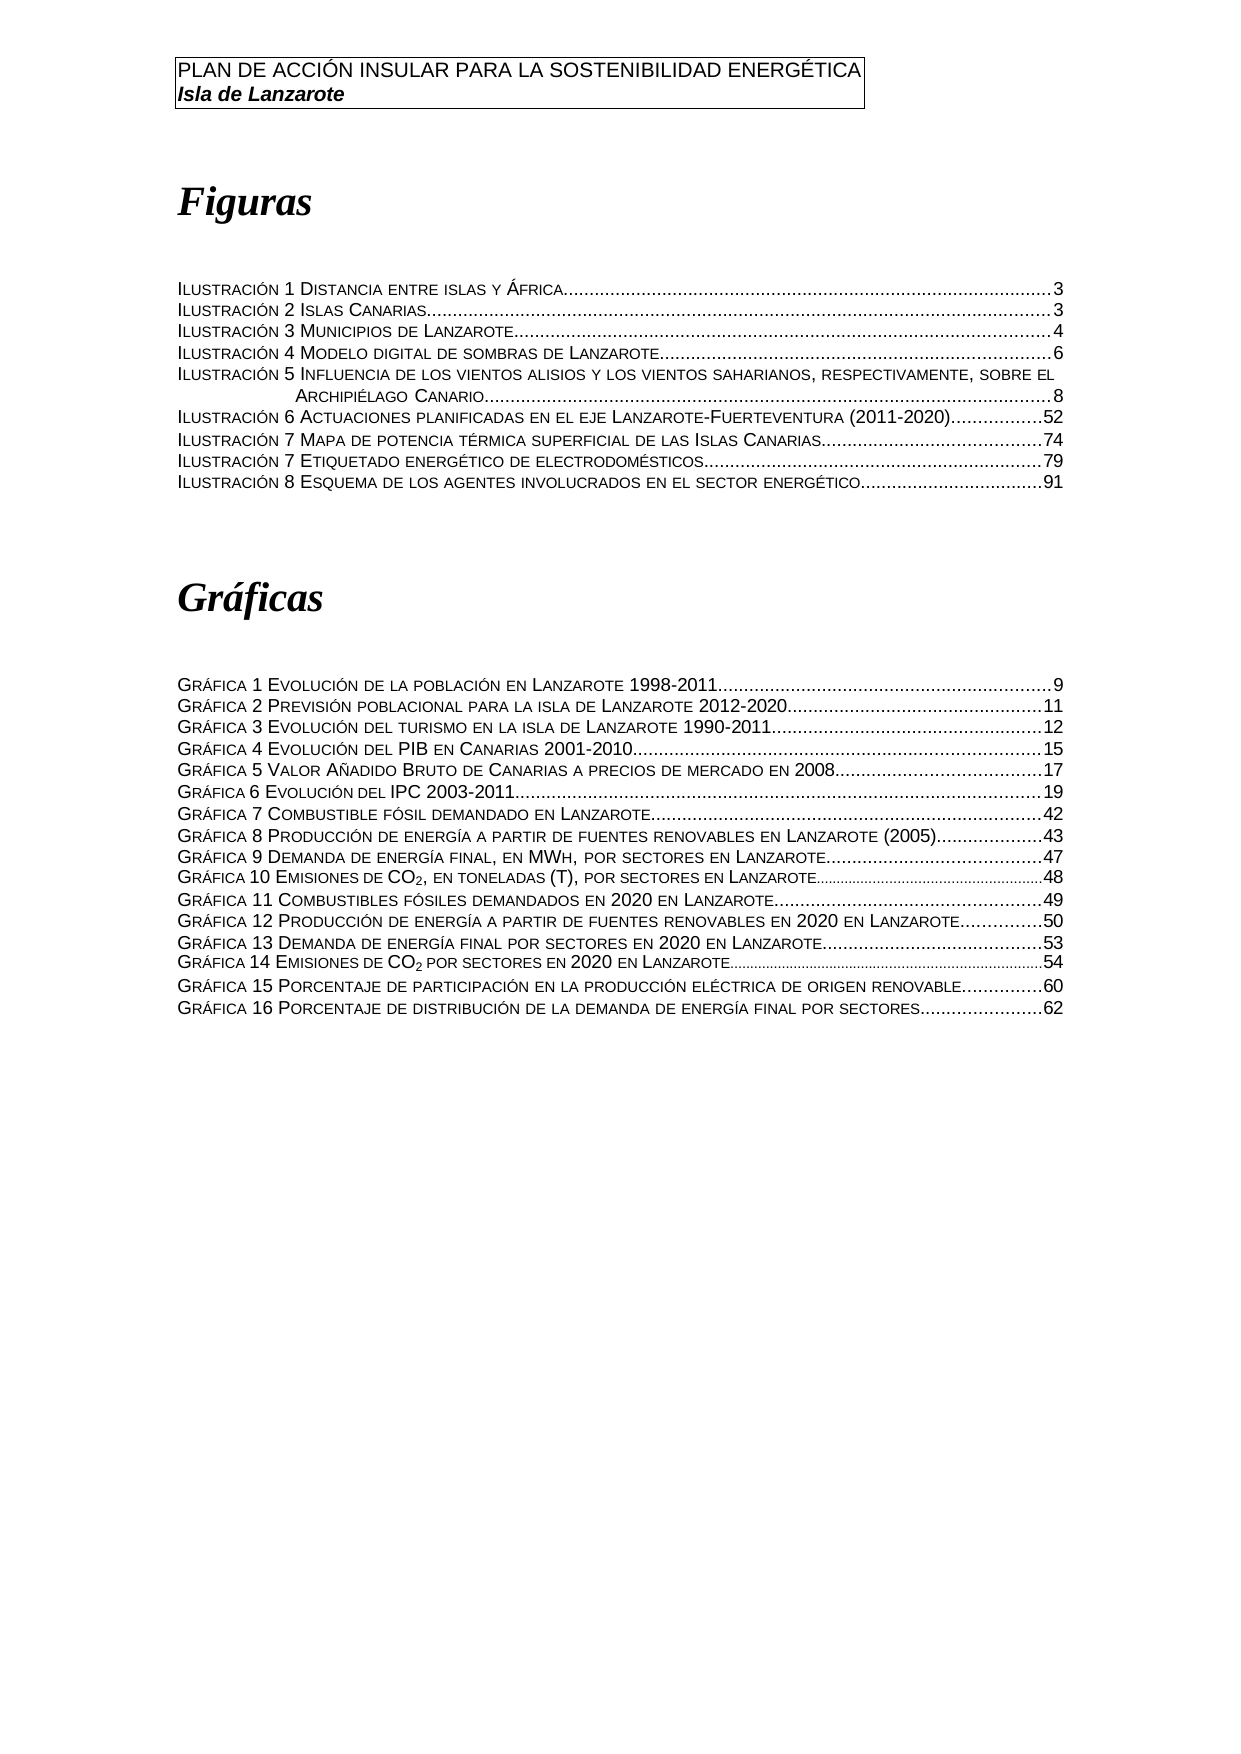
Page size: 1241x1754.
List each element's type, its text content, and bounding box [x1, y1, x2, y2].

text GRÁFICA 10 EMISIONES DE CO2, EN TONELADAS (T), POR SECTORES EN LANZAROTE 48 [177, 868, 1192, 890]
text Ilustración 7 Mapa de potencia térmica superficial de las Islas Canarias 74 [177, 429, 1192, 450]
text Gráfica 9 Demanda de energía final, en MWh, por sectores en Lanzarote 47 [177, 846, 1192, 868]
text Gráfica 15 Porcentaje de participación en la producción eléctrica de origen renovable 60 [177, 976, 1192, 997]
text Ilustración 7 Etiquetado energético de electrodomésticos 79 [177, 450, 1192, 472]
text Gráfica 4 Evolución del PIB en Canarias 2001-2010 15 [177, 738, 1192, 760]
text Gráfica 2 Previsión poblacional para la isla de Lanzarote 2012-2020 11 [177, 695, 1192, 717]
text Gráfica 7 Combustible fósil demandado en Lanzarote 42 [177, 803, 1192, 824]
text GRÁFICA 6 EVOLUCIÓN DEL IPC 2003-2011 19 [177, 781, 1192, 803]
text Gráficas [177, 572, 1192, 620]
text Ilustración 3 Municipios de Lanzarote 4 [177, 321, 1192, 342]
text Gráfica 16 Porcentaje de distribución de la demanda de energía final por sectores 62 [177, 997, 1192, 1019]
text Gráfica 3 Evolución del turismo en la isla de Lanzarote 1990-2011 12 [177, 717, 1192, 738]
text Ilustración 6 Actuaciones planificadas en el eje Lanzarote-Fuerteventura (2011-2020) 52 [177, 407, 1192, 428]
text Ilustración 2 Islas Canarias 3 [177, 299, 1192, 321]
text Gráfica 11 Combustibles fósiles demandados en 2020 en Lanzarote 49 [177, 890, 1192, 911]
text Gráfica 1 Evolución de la población en Lanzarote 1998-2011 9 [177, 674, 1192, 695]
text Ilustración 8 Esquema de los agentes involucrados en el sector energético 91 [177, 472, 1192, 493]
text Gráfica 13 Demanda de energía final por sectores en 2020 en Lanzarote 53 [177, 932, 1192, 954]
text Figuras [177, 176, 1192, 224]
text GRÁFICA 14 EMISIONES DE CO2 POR SECTORES EN 2020 EN LANZAROTE 54 [177, 954, 1192, 976]
text Archipiélago Canario 8 [295, 385, 1192, 407]
text Ilustración 4 Modelo digital de sombras de Lanzarote 6 [177, 342, 1192, 364]
text Ilustración 5 Influencia de los vientos alisios y los vientos saharianos, respectivamente, sobre el [177, 364, 1192, 385]
text Gráfica 8 Producción de energía a partir de fuentes renovables en Lanzarote (2005) 43 [177, 825, 1192, 846]
text Ilustración 1 Distancia entre islas y África 3 [177, 278, 1192, 299]
text Gráfica 12 Producción de energía a partir de fuentes renovables en 2020 en Lanzarote 50 [177, 911, 1192, 932]
text Gráfica 5 Valor Añadido Bruto de Canarias a precios de mercado en 2008 17 [177, 760, 1192, 781]
